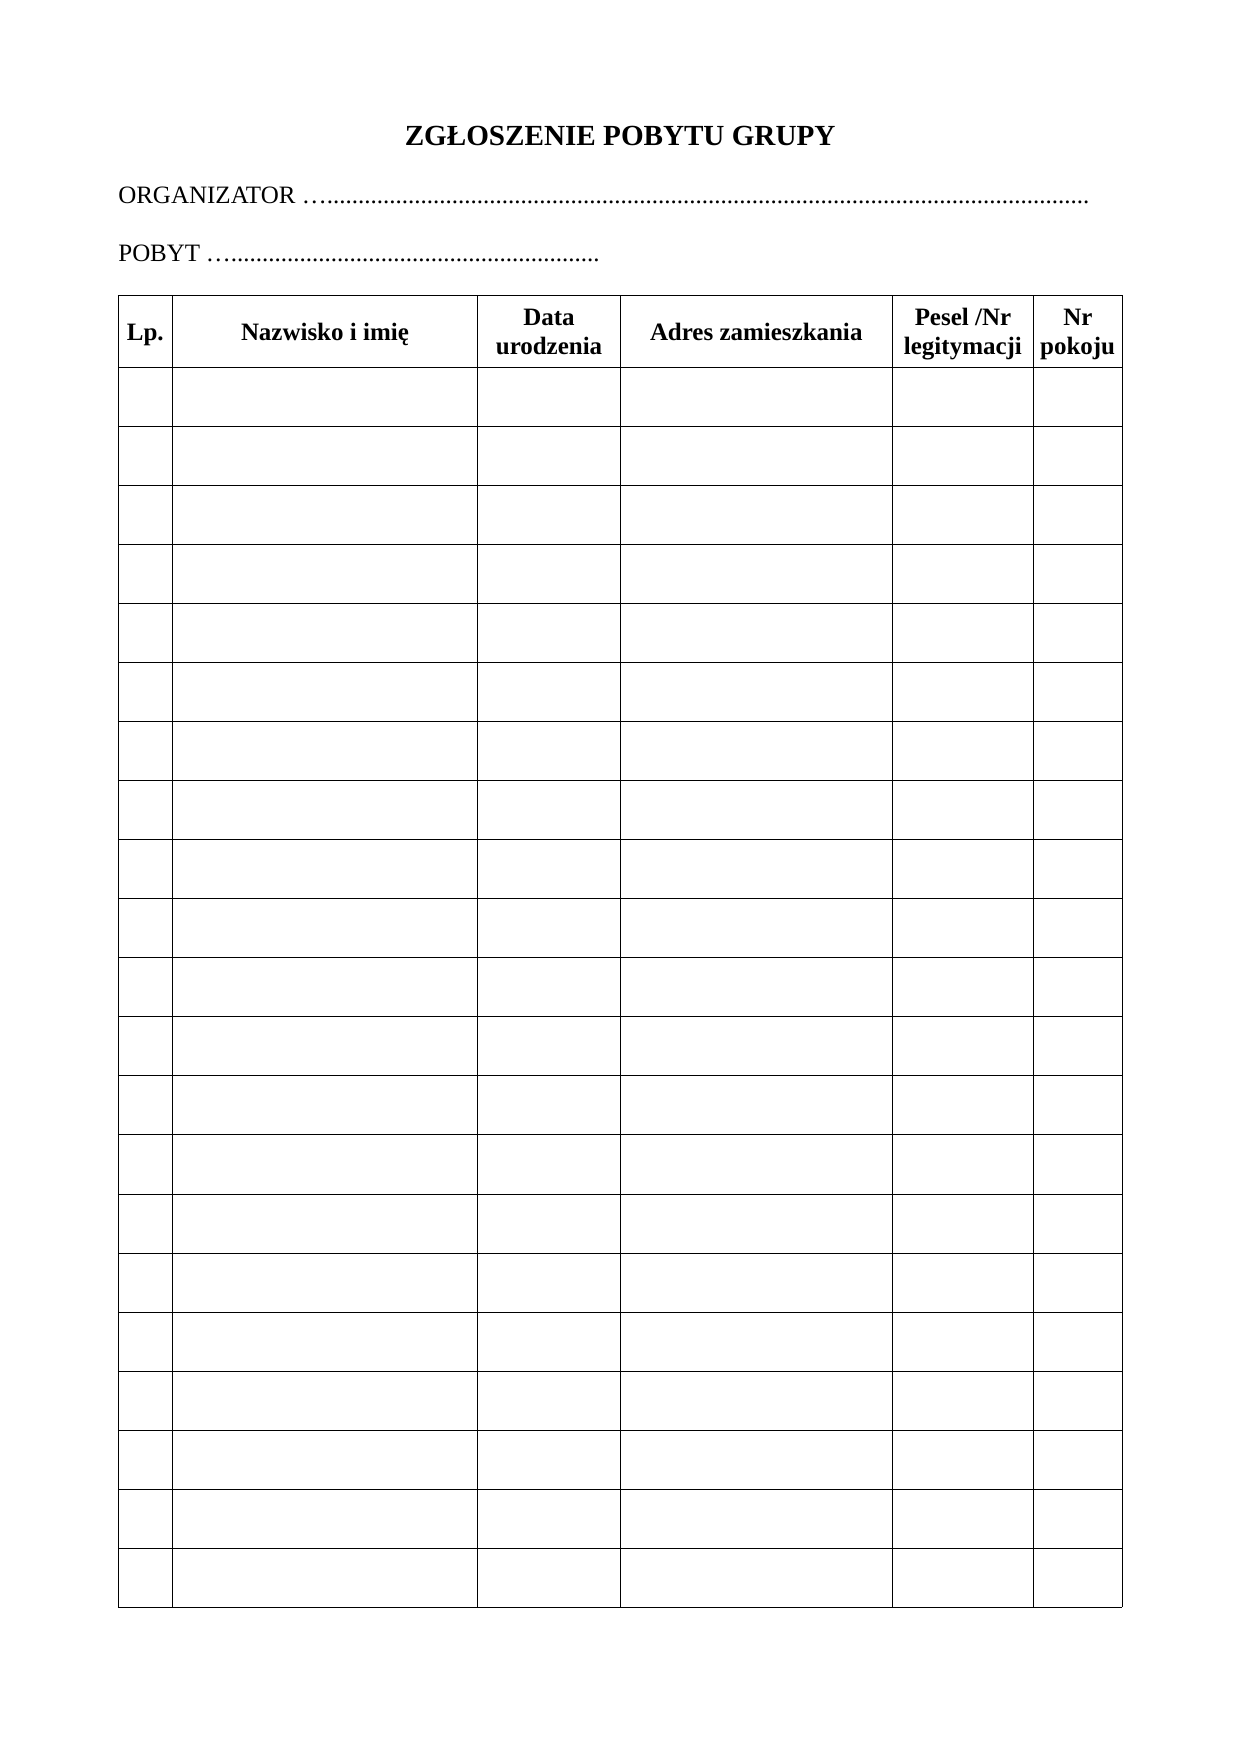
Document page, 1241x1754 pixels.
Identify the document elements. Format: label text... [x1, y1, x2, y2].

table_cell [621, 958, 892, 1016]
text ORGANIZATOR ….......................................................................................................................... [118, 180, 1122, 209]
table_cell [173, 1490, 477, 1548]
table_cell [1034, 1135, 1122, 1193]
table_cell [478, 427, 620, 485]
table_cell [478, 1372, 620, 1430]
table_cell [621, 486, 892, 544]
table_cell [119, 427, 172, 485]
table_cell [1034, 545, 1122, 603]
table_cell [173, 958, 477, 1016]
table_cell [119, 486, 172, 544]
table_cell [119, 663, 172, 721]
table_cell [893, 1017, 1033, 1075]
table_cell [478, 663, 620, 721]
text ZGŁOSZENIE POBYTU GRUPY [118, 118, 1122, 152]
table_cell [621, 545, 892, 603]
table_cell [478, 1313, 620, 1371]
table_cell [893, 1372, 1033, 1430]
table_cell [119, 958, 172, 1016]
table_cell [621, 604, 892, 662]
table_cell [893, 1431, 1033, 1489]
table_cell [1034, 1076, 1122, 1134]
table_cell [173, 1017, 477, 1075]
table_cell [119, 545, 172, 603]
table_cell [1034, 663, 1122, 721]
table_cell [478, 486, 620, 544]
table_cell [621, 1076, 892, 1134]
table_cell [173, 1372, 477, 1430]
table_cell [478, 1017, 620, 1075]
table_cell [893, 781, 1033, 839]
table_cell [173, 1431, 477, 1489]
table_cell [621, 1017, 892, 1075]
table_cell [1034, 1313, 1122, 1371]
table_cell [119, 1431, 172, 1489]
table_cell [173, 1076, 477, 1134]
table_cell [119, 781, 172, 839]
table_cell [893, 604, 1033, 662]
text POBYT …........................................................... [118, 238, 1122, 267]
table_cell [478, 1549, 620, 1607]
table_cell [478, 1431, 620, 1489]
table_cell [119, 840, 172, 898]
table_cell [119, 1135, 172, 1193]
table_cell [621, 1195, 892, 1252]
table_cell [478, 899, 620, 957]
table_cell [478, 1254, 620, 1312]
table_cell [173, 427, 477, 485]
table_cell [119, 1490, 172, 1548]
table_cell [478, 958, 620, 1016]
table_cell [621, 840, 892, 898]
table_cell [893, 722, 1033, 780]
table_cell [893, 545, 1033, 603]
table_cell [893, 1254, 1033, 1312]
table_cell [893, 1195, 1033, 1252]
table_cell [173, 781, 477, 839]
table_cell [478, 1135, 620, 1193]
table_cell [119, 1372, 172, 1430]
table_cell [119, 1254, 172, 1312]
table_cell [621, 368, 892, 426]
table_header Data urodzenia [478, 296, 620, 367]
table_cell [173, 545, 477, 603]
table_cell [1034, 486, 1122, 544]
table_cell [621, 663, 892, 721]
table_cell [119, 368, 172, 426]
table_cell [893, 958, 1033, 1016]
table_cell [893, 1549, 1033, 1607]
table_cell [1034, 604, 1122, 662]
table_cell [1034, 1254, 1122, 1312]
table_cell [1034, 1431, 1122, 1489]
table_cell [621, 781, 892, 839]
table_header Adres zamieszkania [621, 296, 892, 367]
table_cell [1034, 1195, 1122, 1252]
table_cell [893, 840, 1033, 898]
table_cell [1034, 1017, 1122, 1075]
table_cell [119, 1549, 172, 1607]
table_cell [478, 840, 620, 898]
table_cell [1034, 722, 1122, 780]
table_cell [478, 1195, 620, 1252]
table_cell [893, 1135, 1033, 1193]
table_cell [893, 486, 1033, 544]
table_cell [1034, 368, 1122, 426]
table_cell [893, 427, 1033, 485]
table_cell [621, 1431, 892, 1489]
table_cell [173, 368, 477, 426]
table_cell [893, 663, 1033, 721]
table_cell [173, 1254, 477, 1312]
table_cell [893, 899, 1033, 957]
table_cell [621, 1135, 892, 1193]
table_header Nr pokoju [1034, 296, 1122, 367]
table_cell [119, 604, 172, 662]
table_cell [621, 1254, 892, 1312]
table_cell [478, 1076, 620, 1134]
table_cell [119, 722, 172, 780]
table_cell [1034, 840, 1122, 898]
table_cell [621, 899, 892, 957]
table_cell [893, 1313, 1033, 1371]
table_cell [173, 1135, 477, 1193]
table_cell [1034, 781, 1122, 839]
table_cell [893, 1490, 1033, 1548]
table_cell [1034, 958, 1122, 1016]
table_cell [621, 722, 892, 780]
table_cell [621, 1313, 892, 1371]
table_header Nazwisko i imię [173, 296, 477, 367]
table_cell [173, 604, 477, 662]
table_cell [478, 604, 620, 662]
table_cell [173, 1195, 477, 1252]
table_cell [173, 722, 477, 780]
table_cell [173, 663, 477, 721]
table_cell [1034, 899, 1122, 957]
table_cell [119, 1017, 172, 1075]
table_cell [173, 1549, 477, 1607]
table_cell [173, 1313, 477, 1371]
table_cell [1034, 1549, 1122, 1607]
table_header Pesel /Nr legitymacji [893, 296, 1033, 367]
table_cell [119, 899, 172, 957]
table_cell [893, 1076, 1033, 1134]
table_cell [893, 368, 1033, 426]
table_cell [1034, 1372, 1122, 1430]
table_cell [478, 545, 620, 603]
table_cell [119, 1195, 172, 1252]
table_header Lp. [119, 296, 172, 367]
table_cell [1034, 427, 1122, 485]
table_cell [621, 427, 892, 485]
table_cell [478, 368, 620, 426]
table_cell [621, 1549, 892, 1607]
table_cell [173, 840, 477, 898]
table_cell [119, 1076, 172, 1134]
table_cell [478, 781, 620, 839]
table_cell [478, 1490, 620, 1548]
table_cell [621, 1490, 892, 1548]
table_cell [173, 899, 477, 957]
table_cell [1034, 1490, 1122, 1548]
table_cell [478, 722, 620, 780]
table_cell [119, 1313, 172, 1371]
table_cell [621, 1372, 892, 1430]
table_cell [173, 486, 477, 544]
